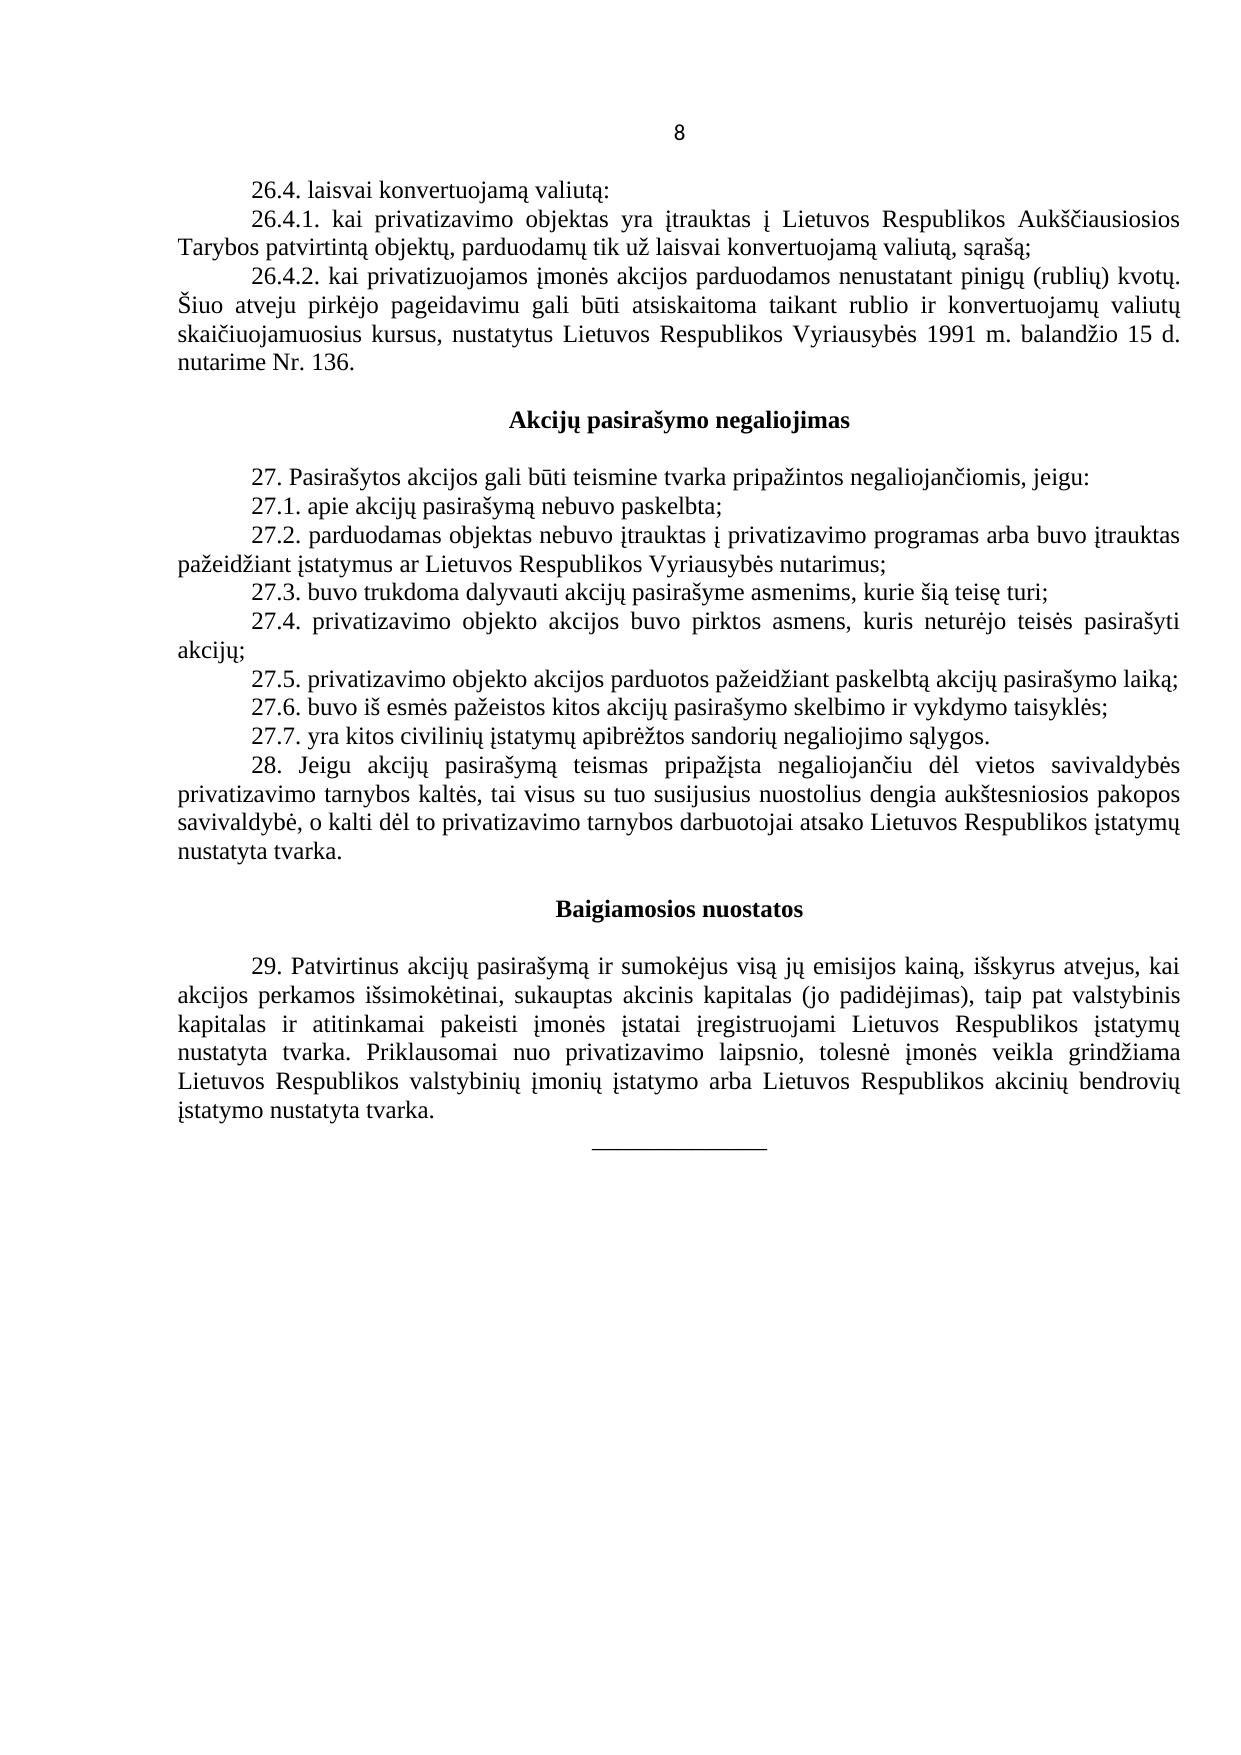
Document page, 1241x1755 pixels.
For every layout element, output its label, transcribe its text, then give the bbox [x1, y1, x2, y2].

text 27.1. apie akcijų pasirašymą nebuvo paskelbta; [177, 491, 1181, 520]
text 27.2. parduodamas objektas nebuvo įtrauktas į privatizavimo programas arba buvo įtrauktas pažeidžiant įstatymus ar Lietuvos Respublikos Vyriausybės nutarimus; [177, 520, 1181, 577]
text 26.4. laisvai konvertuojamą valiutą: [177, 175, 1181, 204]
text Akcijų pasirašymo negaliojimas [177, 405, 1181, 434]
text 27.3. buvo trukdoma dalyvauti akcijų pasirašyme asmenims, kurie šią teisę turi; [177, 577, 1181, 606]
text 27.5. privatizavimo objekto akcijos parduotos pažeidžiant paskelbtą akcijų pasirašymo laiką; [177, 664, 1181, 692]
text 29. Patvirtinus akcijų pasirašymą ir sumokėjus visą jų emisijos kainą, išskyrus atvejus, kai akcijos perkamos išsimokėtinai, sukauptas akcinis kapitalas (jo padidėjimas), taip pat valstybinis kapitalas ir atitinkamai pakeisti įmonės įstatai įregistruojami Lietuvos Respublikos įstatymų nustatyta tvarka. Priklausomai nuo privatizavimo laipsnio, tolesnė įmonės veikla grindžiama Lietuvos Respublikos valstybinių įmonių įstatymo arba Lietuvos Respublikos akcinių bendrovių įstatymo nustatyta tvarka. [177, 951, 1181, 1124]
text ______________ [177, 1124, 1181, 1152]
text 26.4.2. kai privatizuojamos įmonės akcijos parduodamos nenustatant pinigų (rublių) kvotų. Šiuo atveju pirkėjo pageidavimu gali būti atsiskaitoma taikant rublio ir konvertuojamų valiutų skaičiuojamuosius kursus, nustatytus Lietuvos Respublikos Vyriausybės 1991 m. balandžio 15 d. nutarime Nr. 136. [177, 261, 1181, 376]
text Baigiamosios nuostatos [177, 894, 1181, 922]
text 27.4. privatizavimo objekto akcijos buvo pirktos asmens, kuris neturėjo teisės pasirašyti akcijų; [177, 606, 1181, 664]
text 27.6. buvo iš esmės pažeistos kitos akcijų pasirašymo skelbimo ir vykdymo taisyklės; [177, 692, 1181, 721]
text 28. Jeigu akcijų pasirašymą teismas pripažįsta negaliojančiu dėl vietos savivaldybės privatizavimo tarnybos kaltės, tai visus su tuo susijusius nuostolius dengia aukštesniosios pakopos savivaldybė, o kalti dėl to privatizavimo tarnybos darbuotojai atsako Lietuvos Respublikos įstatymų nustatyta tvarka. [177, 750, 1181, 865]
text 26.4.1. kai privatizavimo objektas yra įtrauktas į Lietuvos Respublikos Aukščiausiosios Tarybos patvirtintą objektų, parduodamų tik už laisvai konvertuojamą valiutą, sąrašą; [177, 204, 1181, 261]
text 27. Pasirašytos akcijos gali būti teismine tvarka pripažintos negaliojančiomis, jeigu: [177, 462, 1181, 491]
text 27.7. yra kitos civilinių įstatymų apibrėžtos sandorių negaliojimo sąlygos. [177, 721, 1181, 750]
